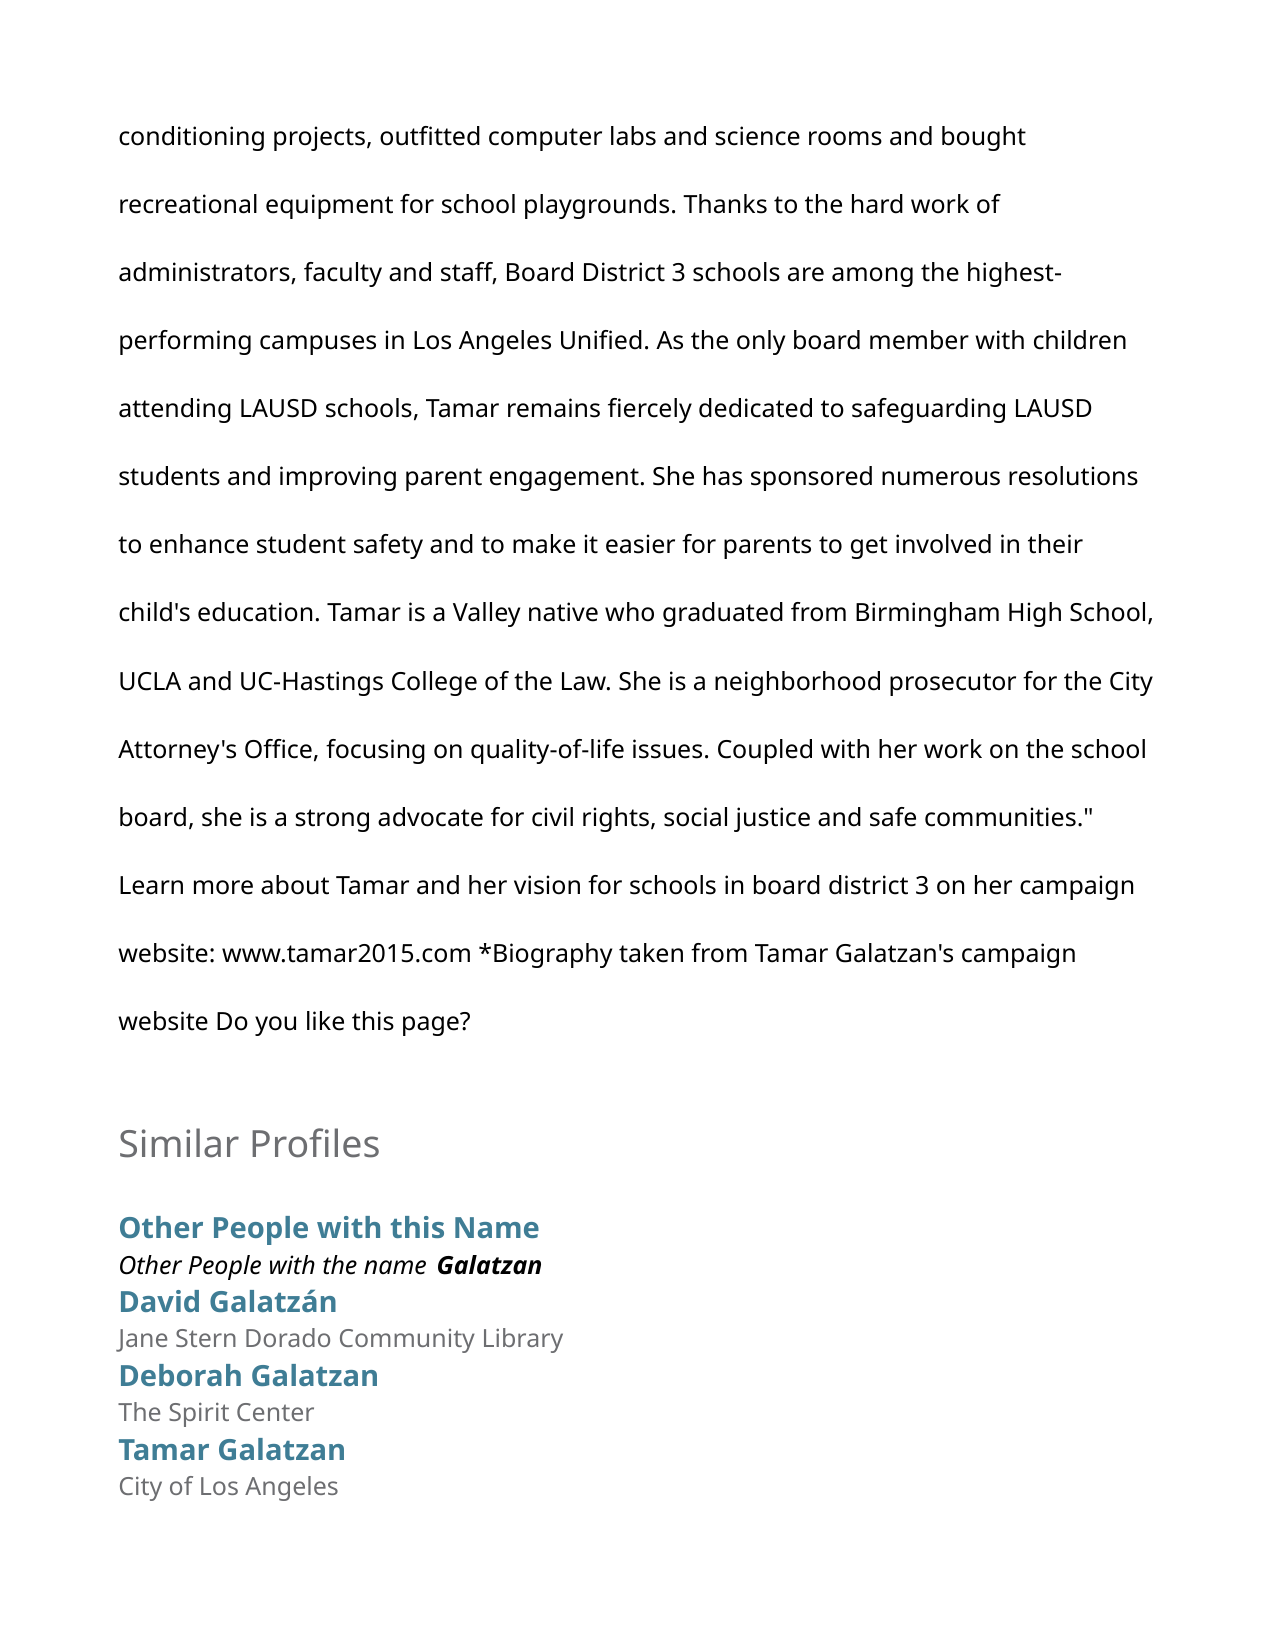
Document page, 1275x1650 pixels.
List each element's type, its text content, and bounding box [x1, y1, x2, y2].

text Other People with the name Galatzan [118, 1247, 1157, 1281]
subtitle Deborah Galatzan [118, 1355, 1157, 1395]
text conditioning projects, outfitted computer labs and science rooms and bought recreational equipment for school playgrounds. Thanks to the hard work of administrators, faculty and staff, Board District 3 schools are among the highest-performing campuses in Los Angeles Unified. As the only board member with children attending LAUSD schools, Tamar remains fiercely dedicated to safeguarding LAUSD students and improving parent engagement. She has sponsored numerous resolutions to enhance student safety and to make it easier for parents to get involved in their child's education. Tamar is a Valley native who graduated from Birmingham High School, UCLA and UC-Hastings College of the Law. She is a neighborhood prosecutor for the City Attorney's Office, focusing on quality-of-life issues. Coupled with her work on the school board, she is a strong advocate for civil rights, social justice and safe communities." Learn more about Tamar and her vision for schools in board district 3 on her campaign website: www.tamar2015.com *Biography taken from Tamar Galatzan's campaign website Do you like this page? [118, 118, 1157, 1038]
subtitle Similar Profiles [118, 1117, 1157, 1168]
text City of Los Angeles [118, 1468, 1157, 1503]
subtitle Other People with this Name [118, 1208, 1157, 1247]
subtitle David Galatzán [118, 1281, 1157, 1321]
subtitle Tamar Galatzan [118, 1429, 1157, 1468]
text The Spirit Center [118, 1395, 1157, 1429]
text Jane Stern Dorado Community Library [118, 1321, 1157, 1355]
